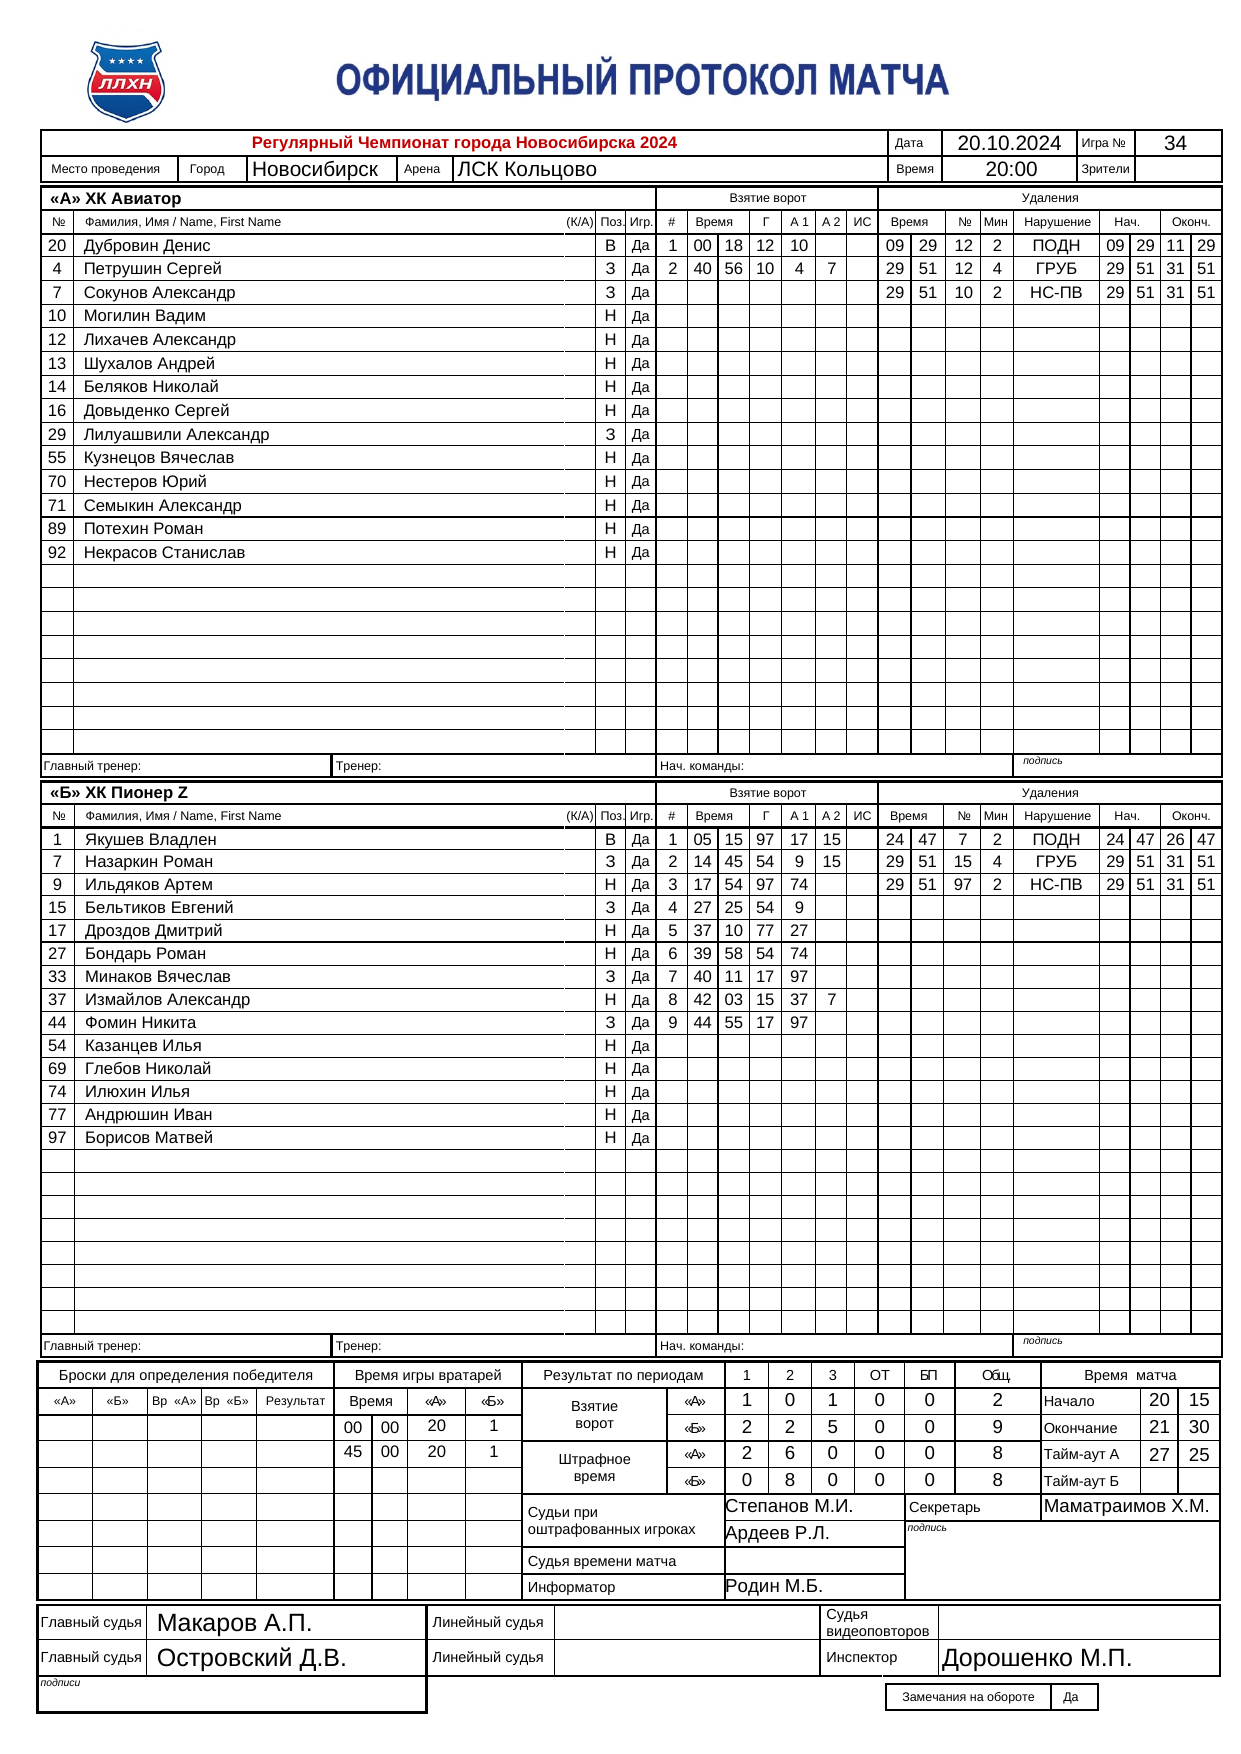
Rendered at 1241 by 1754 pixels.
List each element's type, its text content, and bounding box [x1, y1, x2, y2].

table_cell [565, 829, 595, 849]
table_cell [565, 1035, 595, 1057]
table_cell [688, 730, 717, 753]
table_cell [42, 1311, 74, 1333]
table_cell 15 [816, 829, 846, 849]
table_cell [257, 1574, 333, 1599]
table_cell 29 [879, 874, 910, 895]
table_cell [782, 328, 815, 351]
table_cell [688, 1035, 717, 1057]
table_cell [408, 1574, 465, 1599]
table_cell [750, 1127, 781, 1149]
table_cell [1131, 1196, 1160, 1218]
table_cell [565, 1196, 595, 1218]
table_cell Нач. [1100, 211, 1160, 233]
table_cell [912, 1311, 943, 1333]
table_cell Да [626, 1012, 655, 1033]
table_cell [42, 1242, 74, 1264]
table_cell А 1 [782, 805, 815, 826]
table_cell Информатор [523, 1575, 724, 1599]
table_cell [1161, 376, 1190, 398]
table_cell [688, 612, 717, 634]
table_cell [1161, 612, 1190, 634]
table_cell Ильдяков Артем [75, 874, 564, 895]
table_cell [782, 423, 815, 445]
table_cell [912, 1104, 943, 1126]
table_cell 1 [657, 829, 687, 849]
table_cell 56 [719, 257, 749, 280]
table_cell [1100, 565, 1129, 587]
table_cell [981, 328, 1013, 351]
table_cell [782, 1173, 815, 1195]
table_cell [750, 470, 781, 493]
table_cell [719, 1173, 749, 1195]
table_cell [782, 588, 815, 611]
table_cell [626, 659, 655, 682]
table_cell [816, 494, 846, 516]
table_cell [565, 896, 595, 918]
table_cell [1100, 1127, 1129, 1149]
table_cell [202, 1441, 256, 1467]
table_cell Вр «А» [148, 1389, 201, 1413]
table_cell 1 [726, 1389, 768, 1413]
table_cell 1 [466, 1416, 521, 1440]
table_cell [1131, 518, 1160, 540]
table_cell [555, 1640, 819, 1675]
table_cell [555, 1606, 819, 1639]
table_cell 77 [750, 920, 781, 941]
table_cell 5 [657, 920, 687, 941]
table_cell [1161, 1081, 1190, 1103]
table_cell [1100, 1219, 1129, 1241]
table_cell [782, 1288, 815, 1310]
table_cell [944, 1058, 980, 1079]
table_cell 0 [905, 1468, 954, 1493]
table_cell 09 [879, 235, 910, 256]
table_cell [1131, 1265, 1160, 1287]
table_cell [719, 707, 749, 729]
table_cell [466, 1574, 521, 1599]
table_cell [202, 1416, 256, 1440]
table_cell [565, 257, 595, 280]
table_cell [596, 683, 625, 706]
table_cell [596, 1219, 625, 1241]
table_cell Да [626, 1035, 655, 1057]
table_cell [912, 541, 945, 564]
table_cell [565, 352, 595, 374]
table_cell 51 [1192, 874, 1221, 895]
table_cell [847, 399, 877, 422]
table_cell [657, 1219, 687, 1241]
table_cell [75, 1242, 564, 1264]
table_cell [1161, 399, 1190, 422]
table_header 2 [769, 1363, 811, 1387]
table_cell [719, 1219, 749, 1241]
table_cell [816, 588, 846, 611]
table_cell [1131, 588, 1160, 611]
table_cell [657, 376, 687, 398]
table_cell [816, 399, 846, 422]
table_cell [883, 1677, 1220, 1681]
table_cell Глебов Николай [75, 1058, 564, 1079]
table_cell [816, 1219, 846, 1241]
table_cell [719, 470, 749, 493]
table_cell [1192, 659, 1221, 682]
table_cell [1161, 1196, 1190, 1218]
table_header Удаления [879, 188, 1221, 209]
table_cell [782, 1311, 815, 1333]
table_cell 31 [1161, 281, 1190, 303]
table_cell Н [596, 541, 625, 564]
table_cell [257, 1494, 333, 1520]
table_cell Н [596, 1081, 625, 1103]
table_cell 7 [42, 281, 73, 303]
table_cell [782, 446, 815, 469]
table_cell Да [626, 541, 655, 564]
table_cell [257, 1416, 333, 1440]
table_cell [816, 966, 846, 987]
table_cell «Б» [668, 1415, 724, 1440]
table_cell [879, 328, 910, 351]
table_cell [847, 1219, 877, 1241]
table_cell [1161, 636, 1190, 658]
table_cell [1131, 446, 1160, 469]
table_cell Результат [257, 1389, 333, 1413]
table_cell [750, 376, 781, 398]
table_cell [42, 730, 73, 753]
table_cell [847, 1058, 877, 1079]
table_cell [944, 1288, 980, 1310]
table_cell [946, 612, 980, 634]
table_cell 2 [981, 235, 1013, 256]
table_cell 25 [719, 896, 749, 918]
table_cell [1161, 1219, 1190, 1241]
table_cell [688, 683, 717, 706]
table_cell 47 [1131, 829, 1160, 849]
table_cell [816, 1012, 846, 1033]
table_cell [74, 588, 564, 611]
table_cell Начало [1042, 1389, 1140, 1413]
table_cell [879, 896, 910, 918]
table_cell [596, 588, 625, 611]
table_cell 15 [719, 829, 749, 849]
table_cell [1161, 896, 1190, 918]
table_cell [944, 1219, 980, 1241]
table_cell 1 [657, 235, 687, 256]
table_cell 21 [1141, 1415, 1177, 1440]
table_cell [912, 305, 945, 327]
table_cell [1014, 636, 1099, 658]
table_cell [1161, 565, 1190, 587]
table_cell 6 [657, 943, 687, 964]
table_cell 4 [981, 257, 1013, 280]
table_cell [912, 423, 945, 445]
table_cell [1161, 518, 1190, 540]
table_cell [750, 1219, 781, 1241]
table_cell [847, 920, 877, 941]
table_cell 9 [956, 1415, 1040, 1440]
table_cell [1192, 989, 1221, 1011]
table_cell [1100, 707, 1129, 729]
table_cell [782, 305, 815, 327]
table_cell 2 [726, 1442, 768, 1467]
table_cell [816, 518, 846, 540]
table_cell 11 [1161, 235, 1190, 256]
table_cell [879, 1196, 910, 1218]
table_cell Да [626, 352, 655, 374]
table_cell 03 [719, 989, 749, 1011]
table_cell [1161, 541, 1190, 564]
table_cell [565, 518, 595, 540]
table_cell [944, 989, 980, 1011]
table_cell [847, 896, 877, 918]
table_cell [1179, 1468, 1219, 1493]
table_cell [1014, 565, 1099, 587]
table_cell [879, 518, 910, 540]
table_cell [1141, 1468, 1177, 1493]
table_cell [946, 636, 980, 658]
table_cell [257, 1521, 333, 1546]
table_cell 29 [1131, 235, 1160, 256]
table_cell [93, 1468, 147, 1493]
table_cell [847, 1265, 877, 1287]
table_cell [912, 730, 945, 753]
table_cell [1014, 1288, 1099, 1310]
table_cell ПОДН [1014, 235, 1099, 256]
table_cell [74, 730, 564, 753]
table_cell [257, 1468, 333, 1493]
table_cell 51 [1131, 281, 1160, 303]
table_cell [1161, 943, 1190, 964]
table_cell [596, 1265, 625, 1287]
table_cell [912, 1219, 943, 1241]
table_cell [719, 541, 749, 564]
table_cell Степанов М.И. [726, 1495, 904, 1520]
table_cell [408, 1494, 465, 1520]
table_cell Да [626, 943, 655, 964]
table_cell 51 [1131, 874, 1160, 895]
table_cell [912, 612, 945, 634]
table_cell [1131, 1012, 1160, 1033]
table_cell [1014, 1196, 1099, 1218]
table_cell [816, 1311, 846, 1333]
table_cell [565, 328, 595, 351]
table_cell [565, 423, 595, 445]
table_cell [565, 707, 595, 729]
table_cell [1131, 943, 1160, 964]
table_cell [1192, 896, 1221, 918]
table_cell [816, 1104, 846, 1126]
table_cell [1161, 989, 1190, 1011]
table_cell [946, 328, 980, 351]
table_cell [596, 1311, 625, 1333]
table_cell [816, 423, 846, 445]
table_cell [42, 1150, 74, 1172]
table_cell Минаков Вячеслав [75, 966, 564, 987]
table_cell [750, 494, 781, 516]
table_cell [816, 920, 846, 941]
table_cell 20 [408, 1416, 465, 1440]
table_cell [750, 328, 781, 351]
table_cell 54 [750, 850, 781, 872]
table_cell Н [596, 399, 625, 422]
table_cell [596, 659, 625, 682]
table_cell 37 [688, 920, 717, 941]
table_cell [565, 966, 595, 987]
table_cell [782, 659, 815, 682]
table_cell Игр. [626, 211, 655, 233]
table_cell 26 [1161, 829, 1190, 849]
table_cell [1131, 565, 1160, 587]
table_cell [981, 565, 1013, 587]
table_cell 24 [1100, 829, 1129, 849]
table_cell Довыденко Сергей [74, 399, 564, 422]
table_cell [912, 1127, 943, 1149]
table_cell [912, 683, 945, 706]
table_cell Взятие ворот [523, 1389, 666, 1440]
table_cell [74, 565, 564, 587]
table_cell [1131, 1242, 1160, 1264]
table_cell [1131, 683, 1160, 706]
table_cell [657, 399, 687, 422]
table_cell [39, 1416, 92, 1440]
table_cell [688, 376, 717, 398]
table_cell 15 [750, 989, 781, 1011]
table_cell Главный судья [39, 1606, 146, 1639]
table_cell [1192, 966, 1221, 987]
table_cell [39, 1521, 92, 1546]
table_cell [847, 683, 877, 706]
table_cell 55 [42, 446, 73, 469]
table_cell [565, 470, 595, 493]
table_cell 69 [42, 1058, 74, 1079]
table_cell [565, 1242, 595, 1264]
table_cell [719, 612, 749, 634]
table_cell [1161, 305, 1190, 327]
table_cell [688, 707, 717, 729]
table_cell [750, 730, 781, 753]
table_cell [816, 328, 846, 351]
table_cell [946, 707, 980, 729]
table_cell [719, 399, 749, 422]
table_cell Да [626, 920, 655, 941]
table_cell [847, 730, 877, 753]
table_cell [565, 1081, 595, 1103]
table_cell 9 [782, 896, 815, 918]
table_cell [1192, 399, 1221, 422]
table_cell [1161, 423, 1190, 445]
table_cell 74 [42, 1081, 74, 1103]
table_cell Андрюшин Иван [75, 1104, 564, 1126]
table_cell [335, 1521, 371, 1546]
table_cell Нестеров Юрий [74, 470, 564, 493]
table_cell [719, 446, 749, 469]
table_cell 40 [688, 966, 717, 987]
table_cell [981, 920, 1013, 941]
table_cell [74, 612, 564, 634]
table_cell [657, 494, 687, 516]
table_cell [1192, 1242, 1221, 1264]
table_cell 15 [944, 850, 980, 872]
table_cell 51 [912, 257, 945, 280]
table_cell Да [626, 829, 655, 849]
table_cell 31 [1161, 874, 1190, 895]
table_cell [1014, 423, 1099, 445]
table_cell [981, 1150, 1013, 1172]
table_cell [1161, 1035, 1190, 1057]
table_cell [879, 659, 910, 682]
table_cell Петрушин Сергей [74, 257, 564, 280]
table_cell Время [688, 805, 749, 826]
table_cell [750, 281, 781, 303]
table_cell [879, 636, 910, 658]
table_cell 29 [879, 257, 910, 280]
table_cell [1014, 1035, 1099, 1057]
table_cell [1131, 305, 1160, 327]
table_cell [981, 446, 1013, 469]
table_cell [39, 1494, 92, 1520]
table_cell [847, 328, 877, 351]
table_cell [626, 1311, 655, 1333]
table_cell [1014, 1058, 1099, 1079]
table_cell подписи [39, 1677, 425, 1711]
table_cell Казанцев Илья [75, 1035, 564, 1057]
table_cell [75, 1288, 564, 1310]
table_cell [565, 1288, 595, 1310]
table_cell [719, 352, 749, 374]
table_cell 27 [688, 896, 717, 918]
table_cell [1131, 1219, 1160, 1241]
table_cell [688, 1173, 717, 1195]
table_cell [39, 1574, 92, 1599]
table_cell 17 [42, 920, 74, 941]
table_cell 8 [956, 1442, 1040, 1467]
table_cell [565, 1104, 595, 1126]
table_cell [944, 896, 980, 918]
table_cell [565, 920, 595, 941]
table_cell [879, 470, 910, 493]
table_cell [782, 541, 815, 564]
table_header Время матча [1042, 1363, 1219, 1387]
table_cell [750, 1311, 781, 1333]
table_cell 10 [946, 281, 980, 303]
table_cell [847, 235, 877, 256]
table_cell [879, 1104, 910, 1126]
table_cell 51 [1131, 257, 1160, 280]
table_cell [688, 446, 717, 469]
table_cell Лихачев Александр [74, 328, 564, 351]
table_cell [847, 1311, 877, 1333]
table_cell [782, 1150, 815, 1172]
table_cell [1100, 1265, 1129, 1287]
table_cell [981, 707, 1013, 729]
table_cell [1131, 376, 1160, 398]
table_cell [688, 1311, 717, 1333]
table_header Общ. [956, 1363, 1040, 1387]
table_cell [1131, 1288, 1160, 1310]
table_cell 2 [657, 257, 687, 280]
table_cell 27 [42, 943, 74, 964]
table_cell 29 [1100, 874, 1129, 895]
table_cell [1192, 1196, 1221, 1218]
table_cell [912, 1058, 943, 1079]
table_cell [944, 1311, 980, 1333]
table_cell 1 [812, 1389, 854, 1413]
table_cell Да [626, 1104, 655, 1126]
table_cell «А» [668, 1389, 724, 1413]
table_cell [1161, 730, 1190, 753]
table_cell 40 [688, 257, 717, 280]
table_cell [847, 966, 877, 987]
table_cell Судья времени матча [523, 1548, 724, 1573]
table_cell [565, 376, 595, 398]
table_cell [565, 281, 595, 303]
table_cell [1161, 1012, 1190, 1033]
table_cell Да [626, 235, 655, 256]
table_cell [335, 1468, 371, 1493]
table_cell Секретарь [906, 1495, 1040, 1520]
table_header Дата [889, 131, 941, 155]
table_cell [750, 707, 781, 729]
table_header «А» ХК Авиатор [42, 188, 655, 209]
table_cell [148, 1574, 201, 1599]
table_cell [1131, 1173, 1160, 1195]
table_cell З [596, 1012, 625, 1033]
table_cell [626, 1150, 655, 1172]
table_cell [42, 565, 73, 587]
table_cell [688, 423, 717, 445]
table_cell 4 [981, 850, 1013, 872]
table_cell [847, 1127, 877, 1149]
table_cell [596, 1196, 625, 1218]
table_cell [688, 352, 717, 374]
table_cell [879, 1127, 910, 1149]
table_cell [1192, 1150, 1221, 1172]
table_cell 6 [769, 1442, 811, 1467]
table_cell Фамилия, Имя / Name, First Name [75, 805, 565, 826]
table_cell [688, 636, 717, 658]
table_cell Могилин Вадим [74, 305, 564, 327]
table_cell [1192, 470, 1221, 493]
table_cell [657, 707, 687, 729]
table_cell 89 [42, 518, 73, 540]
table_cell 30 [1179, 1415, 1219, 1440]
table_cell [981, 494, 1013, 516]
table_cell [816, 707, 846, 729]
table_cell [1100, 518, 1129, 540]
table_cell [1131, 470, 1160, 493]
table_cell [750, 541, 781, 564]
table_cell 4 [782, 257, 815, 280]
table_cell [626, 1173, 655, 1195]
table_cell [1100, 328, 1129, 351]
table_cell З [596, 281, 625, 303]
table_cell [847, 636, 877, 658]
table_cell Н [596, 518, 625, 540]
table_cell [912, 896, 943, 918]
table_cell [816, 470, 846, 493]
table_cell [1100, 399, 1129, 422]
table_cell Время [879, 805, 943, 826]
table_cell [847, 423, 877, 445]
table_cell Главный тренер: [42, 1335, 330, 1356]
table_cell В [596, 235, 625, 256]
table_cell [816, 874, 846, 895]
table_cell 20 [42, 235, 73, 256]
table_cell [657, 1035, 687, 1057]
table_cell [879, 1173, 910, 1195]
table_cell 9 [782, 850, 815, 872]
table_cell [981, 1219, 1013, 1241]
table_cell [1161, 494, 1190, 516]
table_cell [657, 730, 687, 753]
table_cell [816, 943, 846, 964]
table_cell Да [626, 1058, 655, 1079]
table_cell 0 [812, 1442, 854, 1467]
table_cell [912, 943, 943, 964]
table_cell [1131, 730, 1160, 753]
table_cell [626, 1196, 655, 1218]
table_cell [879, 494, 910, 516]
table_cell Якушев Владлен [75, 829, 564, 849]
table_header Регулярный Чемпионат города Новосибирска 2024 [42, 131, 887, 155]
table_cell 7 [816, 989, 846, 1011]
table_cell [657, 1311, 687, 1333]
table_cell [879, 541, 910, 564]
table_cell [719, 423, 749, 445]
table_cell [1014, 305, 1099, 327]
table_cell [912, 1035, 943, 1057]
table_cell [782, 565, 815, 587]
table_cell [847, 1012, 877, 1033]
table_cell Нач. [1100, 805, 1160, 826]
table_cell 51 [1192, 850, 1221, 872]
table_cell [1192, 943, 1221, 964]
table_cell [1131, 1035, 1160, 1057]
table_cell 12 [946, 235, 980, 256]
table_cell Кузнецов Вячеслав [74, 446, 564, 469]
table_cell [750, 423, 781, 445]
table_cell Тренер: [333, 1335, 655, 1356]
table_cell [1192, 446, 1221, 469]
table_cell [565, 235, 595, 256]
table_cell [93, 1521, 147, 1546]
table_cell 47 [912, 829, 943, 849]
table_cell [1192, 1012, 1221, 1033]
table_cell [565, 683, 595, 706]
table_cell [688, 470, 717, 493]
table_cell 29 [1100, 257, 1129, 280]
table_cell [847, 1242, 877, 1264]
table_cell [1192, 423, 1221, 445]
table_cell [657, 518, 687, 540]
table_cell 7 [657, 966, 687, 987]
table_cell [1014, 376, 1099, 398]
table_cell [428, 1677, 882, 1711]
table_cell Поз. [596, 805, 625, 826]
table_cell Сокунов Александр [74, 281, 564, 303]
table_cell [782, 636, 815, 658]
table_cell [75, 1219, 564, 1241]
table_cell [879, 1012, 910, 1033]
table_cell [939, 1606, 1219, 1639]
table_header Время игры вратарей [335, 1363, 521, 1387]
table_cell [688, 1288, 717, 1310]
table_cell [565, 565, 595, 587]
table_cell 51 [1192, 257, 1221, 280]
table_cell 97 [42, 1127, 74, 1149]
table_cell 97 [782, 966, 815, 987]
table_cell [565, 989, 595, 1011]
table_cell 10 [42, 305, 73, 327]
table_cell [74, 636, 564, 658]
table_cell [912, 659, 945, 682]
table_cell Н [596, 943, 625, 964]
table_cell [596, 1150, 625, 1172]
table_cell [565, 850, 595, 872]
table_cell [373, 1521, 407, 1546]
table_cell [847, 305, 877, 327]
table_cell [912, 565, 945, 587]
table_cell [981, 1265, 1013, 1287]
table_cell [1100, 636, 1129, 658]
table_cell [847, 1081, 877, 1103]
table_cell Бондарь Роман [75, 943, 564, 964]
table_cell [981, 1196, 1013, 1218]
table_cell [879, 446, 910, 469]
table_cell [719, 588, 749, 611]
table_cell [688, 281, 717, 303]
table_cell [912, 518, 945, 540]
table_cell [75, 1311, 564, 1333]
table_cell [816, 730, 846, 753]
table_cell [1192, 541, 1221, 564]
table_cell [1192, 352, 1221, 374]
table_cell Да [626, 446, 655, 469]
table_cell 77 [42, 1104, 74, 1126]
table_cell Дубровин Денис [74, 235, 564, 256]
table_cell [626, 1219, 655, 1241]
table_cell [657, 565, 687, 587]
table_cell Мин [981, 805, 1013, 826]
table_cell 29 [1192, 235, 1221, 256]
table_cell 54 [750, 943, 781, 964]
table_cell 29 [42, 423, 73, 445]
table_cell [688, 328, 717, 351]
table_cell [1131, 1150, 1160, 1172]
table_cell [1161, 707, 1190, 729]
table_cell [688, 1242, 717, 1264]
table_cell [42, 612, 73, 634]
table_cell [816, 1150, 846, 1172]
table_cell 92 [42, 541, 73, 564]
table_cell [148, 1494, 201, 1520]
table_cell [719, 636, 749, 658]
table_cell [946, 494, 980, 516]
table_cell 71 [42, 494, 73, 516]
table_cell [912, 636, 945, 658]
table_cell 0 [855, 1442, 904, 1467]
table_cell 15 [816, 850, 846, 872]
table_cell [1100, 659, 1129, 682]
table_cell [565, 659, 595, 682]
table_cell [688, 494, 717, 516]
table_cell [1100, 494, 1129, 516]
table_cell [782, 1196, 815, 1218]
table_cell Арена [398, 157, 452, 181]
table_cell [657, 328, 687, 351]
table_cell [657, 352, 687, 374]
table_cell Дроздов Дмитрий [75, 920, 564, 941]
table_cell 20:00 [943, 157, 1076, 181]
table_cell [912, 1012, 943, 1033]
table_header Результат по периодам [523, 1363, 724, 1387]
table_cell [596, 1288, 625, 1310]
table_cell [1161, 1104, 1190, 1126]
table_cell 9 [657, 1012, 687, 1033]
table_cell 18 [719, 235, 749, 256]
table_cell 7 [944, 829, 980, 849]
table_cell [879, 352, 910, 374]
table_cell [565, 1311, 595, 1333]
table_cell [596, 636, 625, 658]
table_cell [944, 1173, 980, 1195]
table_cell 37 [42, 989, 74, 1011]
table_cell 8 [956, 1468, 1040, 1493]
table_cell [750, 636, 781, 658]
table_cell [816, 1173, 846, 1195]
table_cell [912, 470, 945, 493]
table_cell [1100, 588, 1129, 611]
table_cell [1100, 305, 1129, 327]
table_cell [750, 1288, 781, 1310]
table_cell [688, 1265, 717, 1287]
table_cell [816, 683, 846, 706]
table_cell 05 [688, 829, 717, 849]
table_cell [1131, 1127, 1160, 1149]
table_cell [1100, 920, 1129, 941]
table_cell [75, 1265, 564, 1287]
table_cell [944, 1104, 980, 1126]
table_cell 0 [855, 1468, 904, 1493]
table_cell [42, 1265, 74, 1287]
table_cell [1014, 943, 1099, 964]
table_cell ИС [847, 211, 877, 233]
table_cell «Б» [93, 1389, 147, 1413]
table_cell [1192, 588, 1221, 611]
table_cell [879, 588, 910, 611]
table_cell [1014, 920, 1099, 941]
table_cell [1161, 1242, 1190, 1264]
table_cell [912, 989, 943, 1011]
table_cell [750, 399, 781, 422]
table_cell 25 [1179, 1441, 1219, 1467]
table_cell 13 [42, 352, 73, 374]
table_cell [1131, 966, 1160, 987]
table_cell [1014, 1127, 1099, 1149]
table_cell 17 [750, 966, 781, 987]
table_cell [202, 1574, 256, 1599]
table_cell [657, 1196, 687, 1218]
table_cell [847, 707, 877, 729]
table_cell [1014, 1104, 1099, 1126]
table_cell [946, 446, 980, 469]
table_cell 54 [750, 896, 781, 918]
table_cell 12 [750, 235, 781, 256]
table_cell А 1 [782, 211, 815, 233]
table_cell [719, 1127, 749, 1149]
table_cell 37 [782, 989, 815, 1011]
table_cell [626, 636, 655, 658]
table_cell [657, 1242, 687, 1264]
table_cell [981, 588, 1013, 611]
table_cell (К/А) [565, 211, 595, 233]
table_cell [750, 305, 781, 327]
table_cell [596, 565, 625, 587]
table_cell [782, 707, 815, 729]
table_cell [944, 1012, 980, 1033]
table_cell [719, 1265, 749, 1287]
table_cell [1100, 470, 1129, 493]
table_cell Город [179, 157, 246, 181]
table_cell ИС [847, 805, 877, 826]
table_cell [1192, 565, 1221, 587]
table_cell [1014, 1012, 1099, 1033]
table_cell [1161, 683, 1190, 706]
table_cell Да [626, 1127, 655, 1149]
table_cell Судьи при оштрафованных игроках [523, 1495, 724, 1546]
table_cell [981, 1104, 1013, 1126]
table_cell [1100, 943, 1129, 964]
table_cell [750, 1035, 781, 1057]
table_cell [1100, 352, 1129, 374]
table_cell [565, 1173, 595, 1195]
table_cell [912, 1265, 943, 1287]
table_header 34 [1136, 131, 1221, 155]
table_cell 51 [1131, 850, 1160, 872]
table_cell [1131, 1058, 1160, 1079]
table_header 20.10.2024 [943, 131, 1076, 155]
table_cell Линейный судья [428, 1640, 554, 1675]
table_cell [75, 1196, 564, 1218]
table_cell [42, 1219, 74, 1241]
table_header 1 [726, 1363, 768, 1387]
table_cell 45 [719, 850, 749, 872]
table_cell Да [626, 423, 655, 445]
table_cell [944, 1081, 980, 1103]
table_cell [912, 1196, 943, 1218]
table_cell «А» [668, 1442, 724, 1467]
table_cell З [596, 966, 625, 987]
table_cell 31 [1161, 257, 1190, 280]
table_cell [750, 1242, 781, 1264]
table_cell [981, 399, 1013, 422]
table_cell [981, 659, 1013, 682]
table_cell 7 [816, 257, 846, 280]
table_cell [257, 1547, 333, 1573]
table_cell Инспектор [821, 1640, 938, 1675]
table_cell [946, 423, 980, 445]
table_cell 0 [812, 1468, 854, 1493]
table_cell 0 [905, 1442, 954, 1467]
table_cell Назаркин Роман [75, 850, 564, 872]
table_cell [688, 565, 717, 587]
table_cell 2 [981, 829, 1013, 849]
table_cell [879, 920, 910, 941]
table_cell [750, 1104, 781, 1126]
table_cell 29 [879, 850, 910, 872]
table_cell [1131, 1081, 1160, 1103]
table_cell [981, 541, 1013, 564]
table_cell Нач. команды: [657, 755, 1012, 776]
table_cell [657, 636, 687, 658]
picture [5, 28, 1179, 129]
table_cell [719, 1150, 749, 1172]
table_cell [42, 1173, 74, 1195]
table_cell Да [626, 399, 655, 422]
table_cell [750, 1081, 781, 1103]
table_cell [1014, 683, 1099, 706]
table_cell Лилуашвили Александр [74, 423, 564, 445]
table_cell [148, 1416, 201, 1440]
table_cell Маматраимов Х.М. [1042, 1495, 1219, 1520]
table_cell [847, 518, 877, 540]
table_cell [944, 920, 980, 941]
table_cell Да [626, 470, 655, 493]
table_cell [1192, 1265, 1221, 1287]
table_cell 44 [42, 1012, 74, 1033]
table_cell [782, 1219, 815, 1241]
table_cell [466, 1468, 521, 1493]
table_cell Время [335, 1389, 407, 1413]
table_cell [782, 1265, 815, 1287]
table_cell [1192, 1219, 1221, 1241]
table_cell [688, 305, 717, 327]
table_cell [74, 683, 564, 706]
table_cell № [42, 805, 74, 826]
table_cell [1100, 1058, 1129, 1079]
table_cell [565, 1127, 595, 1149]
table_cell [657, 612, 687, 634]
table_cell [944, 943, 980, 964]
table_cell [879, 943, 910, 964]
table_cell 14 [42, 376, 73, 398]
table_cell [657, 683, 687, 706]
table_cell [719, 518, 749, 540]
table_cell [912, 446, 945, 469]
table_cell Да [626, 874, 655, 895]
table_cell [688, 518, 717, 540]
table_cell [879, 305, 910, 327]
table_cell [816, 376, 846, 398]
table_cell [1014, 328, 1099, 351]
table_cell [565, 612, 595, 634]
table_cell [782, 494, 815, 516]
table_cell [719, 1104, 749, 1126]
table_cell [816, 541, 846, 564]
table_cell [879, 423, 910, 445]
table_cell [1192, 1035, 1221, 1057]
table_cell [879, 1265, 910, 1287]
table_cell [981, 989, 1013, 1011]
table_cell 16 [42, 399, 73, 422]
table_cell [1014, 1311, 1099, 1333]
table_cell № [946, 211, 980, 233]
table_cell Н [596, 305, 625, 327]
table_cell [816, 1288, 846, 1310]
table_cell Н [596, 874, 625, 895]
table_cell З [596, 423, 625, 445]
table_cell 8 [657, 989, 687, 1011]
table_cell [1192, 1058, 1221, 1079]
table_cell [719, 1288, 749, 1310]
table_cell [879, 1311, 910, 1333]
table_cell [1131, 1104, 1160, 1126]
table_cell Потехин Роман [74, 518, 564, 540]
table_cell 3 [657, 874, 687, 895]
table_cell [1161, 588, 1190, 611]
table_cell 14 [688, 850, 717, 872]
table_cell [1100, 423, 1129, 445]
table_cell [1131, 896, 1160, 918]
table_cell [93, 1441, 147, 1467]
table_cell [946, 352, 980, 374]
table_cell Оконч. [1161, 211, 1221, 233]
table_cell [148, 1441, 201, 1467]
table_cell [847, 659, 877, 682]
table_cell 0 [905, 1389, 954, 1413]
table_cell [847, 1173, 877, 1195]
table_cell [782, 612, 815, 634]
table_cell [750, 565, 781, 587]
table_cell [912, 328, 945, 351]
table_cell [565, 1058, 595, 1079]
table_cell [1161, 1150, 1190, 1172]
table_cell 2 [981, 281, 1013, 303]
table_cell [912, 494, 945, 516]
table_cell Да [626, 494, 655, 516]
table_cell [879, 1035, 910, 1057]
table_cell [782, 1242, 815, 1264]
table_cell Семыкин Александр [74, 494, 564, 516]
table_cell [946, 470, 980, 493]
table_cell [596, 612, 625, 634]
table_cell 70 [42, 470, 73, 493]
table_cell Н [596, 328, 625, 351]
table_cell [373, 1547, 407, 1573]
table_cell [719, 1035, 749, 1057]
table_cell [879, 376, 910, 398]
table_cell [1161, 1058, 1190, 1079]
table_cell [1100, 730, 1129, 753]
table_cell [879, 1058, 910, 1079]
table_cell 27 [782, 920, 815, 941]
table_cell [1192, 1173, 1221, 1195]
table_cell 09 [1100, 235, 1129, 256]
table_cell [42, 683, 73, 706]
table_cell [879, 683, 910, 706]
table_cell [657, 588, 687, 611]
table_cell [1131, 659, 1160, 682]
table_cell [750, 1196, 781, 1218]
table_cell [202, 1547, 256, 1573]
table_cell [912, 376, 945, 398]
table_cell [782, 281, 815, 303]
table_cell [782, 352, 815, 374]
table_cell [750, 518, 781, 540]
table_cell [912, 1288, 943, 1310]
table_cell [782, 399, 815, 422]
table_cell [946, 399, 980, 422]
table_cell [1161, 470, 1190, 493]
table_cell 51 [912, 850, 943, 872]
table_cell [1131, 423, 1160, 445]
table_cell [565, 874, 595, 895]
table_header Игра № [1078, 131, 1134, 155]
table_cell [981, 352, 1013, 374]
table_cell [93, 1416, 147, 1440]
table_cell 2 [726, 1415, 768, 1440]
table_cell [565, 1150, 595, 1172]
table_cell [39, 1468, 92, 1493]
table_cell [1100, 376, 1129, 398]
table_cell 45 [335, 1441, 371, 1467]
table_cell [847, 874, 877, 895]
table_cell [42, 1288, 74, 1310]
table_cell Фамилия, Имя / Name, First Name [74, 211, 565, 233]
table_cell [912, 1242, 943, 1264]
table_cell [719, 659, 749, 682]
table_cell [688, 1150, 717, 1172]
table_cell [466, 1494, 521, 1520]
table_cell [565, 636, 595, 658]
table_cell [565, 1012, 595, 1033]
table_cell [1192, 518, 1221, 540]
table_cell [1014, 446, 1099, 469]
table_cell Г [750, 211, 781, 233]
table_cell [879, 989, 910, 1011]
table_cell 42 [688, 989, 717, 1011]
table_cell Фомин Никита [75, 1012, 564, 1033]
table_cell Тайм-аут А [1042, 1441, 1140, 1467]
table_cell 0 [855, 1415, 904, 1440]
table_cell Да [626, 305, 655, 327]
table_cell [257, 1441, 333, 1467]
table_cell Вр «Б» [202, 1389, 256, 1413]
table_cell [1014, 518, 1099, 540]
table_cell [782, 518, 815, 540]
table_cell Н [596, 989, 625, 1011]
table_cell [74, 659, 564, 682]
table_cell [1131, 636, 1160, 658]
table_cell Родин М.Б. [726, 1575, 904, 1599]
table_cell [1014, 494, 1099, 516]
table_cell [719, 683, 749, 706]
table_cell «Б » [466, 1389, 521, 1413]
table_cell [657, 1081, 687, 1103]
table_cell [946, 659, 980, 682]
table_cell № [944, 805, 980, 826]
table_cell 51 [912, 281, 945, 303]
table_cell [626, 1288, 655, 1310]
table_cell [912, 1081, 943, 1103]
table_cell [596, 730, 625, 753]
table_cell [816, 659, 846, 682]
table_cell [981, 636, 1013, 658]
table_cell Н [596, 1104, 625, 1126]
table_cell [565, 730, 595, 753]
table_cell Беляков Николай [74, 376, 564, 398]
table_cell 10 [750, 257, 781, 280]
table_cell [202, 1521, 256, 1546]
table_cell [816, 896, 846, 918]
table_cell [847, 470, 877, 493]
table_cell [626, 730, 655, 753]
table_cell [879, 1219, 910, 1241]
table_cell [148, 1468, 201, 1493]
table_cell [750, 1265, 781, 1287]
table_cell [981, 896, 1013, 918]
table_cell [847, 281, 877, 303]
table_cell Дорошенко М.П. [939, 1640, 1219, 1675]
table_cell [1100, 1150, 1129, 1172]
table_cell [981, 966, 1013, 987]
table_cell подпись [1014, 1335, 1221, 1356]
table_cell 0 [769, 1389, 811, 1413]
table_cell [879, 612, 910, 634]
table_header Взятие ворот [657, 783, 877, 803]
table_cell 33 [42, 966, 74, 987]
table_cell [1014, 659, 1099, 682]
table_cell З [596, 896, 625, 918]
table_cell [879, 966, 910, 987]
table_cell 15 [1179, 1389, 1219, 1413]
table_cell [981, 1035, 1013, 1057]
table_header БП [905, 1363, 954, 1387]
table_cell [408, 1468, 465, 1493]
table_cell 10 [782, 235, 815, 256]
table_cell [750, 588, 781, 611]
table_cell [688, 588, 717, 611]
table_cell [42, 659, 73, 682]
table_cell Да [626, 257, 655, 280]
table_cell [750, 446, 781, 469]
table_cell [816, 636, 846, 658]
table_cell [688, 1058, 717, 1079]
table_cell [688, 541, 717, 564]
table_cell [847, 943, 877, 964]
table_cell Новосибирск [248, 157, 396, 181]
table_cell 00 [688, 235, 717, 256]
table_cell [1192, 1311, 1221, 1333]
table_cell [565, 541, 595, 564]
table_cell [1192, 730, 1221, 753]
table_cell 29 [912, 235, 945, 256]
table_header 3 [812, 1363, 854, 1387]
table_cell 54 [42, 1035, 74, 1057]
table_cell [1014, 612, 1099, 634]
table_cell [726, 1548, 904, 1573]
table_cell (К/А) [565, 805, 595, 826]
table_cell 12 [946, 257, 980, 280]
table_cell «А» [39, 1389, 92, 1413]
table_cell [816, 1127, 846, 1149]
table_cell [719, 1196, 749, 1218]
table_cell [1014, 1219, 1099, 1241]
table_cell [944, 1035, 980, 1057]
table_cell [626, 612, 655, 634]
table_cell Островский Д.В. [147, 1640, 425, 1675]
table_cell [719, 1242, 749, 1264]
table_cell [782, 1058, 815, 1079]
table_cell [912, 966, 943, 987]
table_cell [981, 1288, 1013, 1310]
table_cell [466, 1521, 521, 1546]
table_cell [719, 376, 749, 398]
table_cell [335, 1547, 371, 1573]
table_cell [879, 1081, 910, 1103]
table_cell [1099, 1682, 1220, 1711]
table_cell [1131, 399, 1160, 422]
table_cell [565, 1265, 595, 1287]
table_cell [946, 683, 980, 706]
table_cell [981, 1242, 1013, 1264]
table_cell Время [889, 157, 941, 181]
table_header Замечания на обороте [887, 1685, 1050, 1709]
table_cell [981, 423, 1013, 445]
table_cell [626, 588, 655, 611]
table_cell [1192, 376, 1221, 398]
table_cell Н [596, 352, 625, 374]
table_cell Илюхин Илья [75, 1081, 564, 1103]
table_cell [981, 518, 1013, 540]
table_cell [1014, 1081, 1099, 1103]
table_cell Да [626, 328, 655, 351]
table_cell [944, 1242, 980, 1264]
table_cell [782, 470, 815, 493]
table_cell [565, 399, 595, 422]
table_cell Оконч. [1161, 805, 1221, 826]
table_cell Н [596, 376, 625, 398]
table_cell [782, 1127, 815, 1149]
table_cell [816, 1242, 846, 1264]
table_cell [847, 1035, 877, 1057]
table_cell 51 [912, 874, 943, 895]
table_cell 44 [688, 1012, 717, 1033]
table_cell [944, 1150, 980, 1172]
table_cell Игр. [626, 805, 655, 826]
table_cell [1100, 1081, 1129, 1103]
table_cell [719, 494, 749, 516]
table_cell Н [596, 470, 625, 493]
table_cell [1100, 1012, 1129, 1033]
table_cell 7 [42, 850, 74, 872]
table_cell [816, 565, 846, 587]
table_cell [626, 1242, 655, 1264]
table_cell Главный судья [39, 1640, 146, 1675]
table_cell # [657, 211, 687, 233]
table_cell [657, 1127, 687, 1149]
table_cell 97 [782, 1012, 815, 1033]
table_cell [596, 1242, 625, 1264]
table_cell ПОДН [1014, 829, 1099, 849]
table_cell [816, 281, 846, 303]
table_cell [912, 1150, 943, 1172]
table_cell [847, 541, 877, 564]
table_cell [847, 446, 877, 469]
table_cell [946, 565, 980, 587]
table_cell [1161, 1127, 1190, 1149]
table_cell [42, 636, 73, 658]
table_cell [879, 1150, 910, 1172]
table_cell [657, 1150, 687, 1172]
table_cell [750, 1058, 781, 1079]
table_cell Да [626, 376, 655, 398]
table_cell [816, 612, 846, 634]
table_cell [1100, 446, 1129, 469]
table_cell [1100, 989, 1129, 1011]
table_cell Нач. команды: [657, 1335, 1012, 1356]
table_cell [816, 1196, 846, 1218]
table_cell 12 [42, 328, 73, 351]
table_cell Н [596, 920, 625, 941]
table_cell [946, 305, 980, 327]
table_cell [1100, 1311, 1129, 1333]
table_cell [1131, 707, 1160, 729]
table_cell [1161, 1288, 1190, 1310]
table_cell [750, 1150, 781, 1172]
table_cell [816, 1058, 846, 1079]
table_cell [42, 707, 73, 729]
table_cell 00 [335, 1416, 371, 1440]
table_cell [1131, 989, 1160, 1011]
table_cell [42, 1196, 74, 1218]
table_cell 17 [782, 829, 815, 849]
table_cell Время [688, 211, 749, 233]
table_cell [1100, 612, 1129, 634]
table_cell [816, 305, 846, 327]
table_cell [1100, 1196, 1129, 1218]
table_cell [1136, 157, 1221, 181]
table_cell [657, 305, 687, 327]
table_cell [750, 683, 781, 706]
table_cell [750, 659, 781, 682]
table_cell 5 [812, 1415, 854, 1440]
table_cell Да [626, 850, 655, 872]
table_cell 54 [719, 874, 749, 895]
table_header Удаления [879, 783, 1221, 803]
table_cell Макаров А.П. [147, 1606, 425, 1639]
table_cell «Б» [668, 1468, 724, 1493]
table_cell [912, 1173, 943, 1195]
table_cell Тренер: [333, 755, 655, 776]
table_cell 0 [726, 1468, 768, 1493]
table_cell [565, 588, 595, 611]
table_cell Да [626, 1081, 655, 1103]
table_cell [847, 565, 877, 587]
table_cell [879, 707, 910, 729]
table_cell [657, 541, 687, 564]
table_cell [847, 989, 877, 1011]
table_cell [373, 1574, 407, 1599]
table_cell Да [626, 896, 655, 918]
table_cell [1014, 966, 1099, 987]
table_cell [847, 1104, 877, 1126]
table_cell [39, 1441, 92, 1467]
table_cell Нарушение [1014, 211, 1099, 233]
table_cell 58 [719, 943, 749, 964]
table_cell [981, 730, 1013, 753]
table_cell Н [596, 494, 625, 516]
table_cell [75, 1150, 564, 1172]
table_cell [688, 1104, 717, 1126]
table_cell 2 [657, 850, 687, 872]
table_cell Н [596, 446, 625, 469]
table_cell [39, 1547, 92, 1573]
table_cell 0 [905, 1415, 954, 1440]
table_cell Поз. [596, 211, 625, 233]
table_cell [565, 446, 595, 469]
table_cell [1131, 494, 1160, 516]
table_cell ГРУБ [1014, 850, 1099, 872]
table_cell [981, 1311, 1013, 1333]
table_cell [719, 281, 749, 303]
table_cell [1192, 612, 1221, 634]
table_cell [912, 399, 945, 422]
table_cell [1131, 352, 1160, 374]
table_cell [1192, 920, 1221, 941]
table_cell [944, 1127, 980, 1149]
table_cell # [657, 805, 687, 826]
table_cell [1100, 1173, 1129, 1195]
table_cell [782, 1081, 815, 1103]
table_cell Да [626, 989, 655, 1011]
table_cell [1131, 328, 1160, 351]
table_cell 17 [750, 1012, 781, 1033]
table_cell [657, 1173, 687, 1195]
table_cell [946, 541, 980, 564]
table_cell [1014, 1173, 1099, 1195]
table_cell 1 [466, 1441, 521, 1467]
table_cell Да [626, 966, 655, 987]
table_cell [657, 659, 687, 682]
table_cell [93, 1494, 147, 1520]
table_cell [74, 707, 564, 729]
table_cell [1014, 730, 1099, 753]
table_cell [1131, 1311, 1160, 1333]
table_cell [981, 683, 1013, 706]
table_cell [1100, 1288, 1129, 1310]
table_cell 39 [688, 943, 717, 964]
table_cell [1161, 966, 1190, 987]
table_cell [847, 257, 877, 280]
table_cell 10 [719, 920, 749, 941]
table_cell [981, 1173, 1013, 1195]
table_cell 20 [408, 1441, 465, 1467]
table_cell [1131, 612, 1160, 634]
table_cell 24 [879, 829, 910, 849]
table_cell [373, 1468, 407, 1493]
table_cell [879, 399, 910, 422]
table_cell подпись [1014, 755, 1221, 776]
table_cell 1 [42, 829, 74, 849]
table_cell [1014, 541, 1099, 564]
table_cell [847, 829, 877, 849]
table_cell [847, 1288, 877, 1310]
table_cell [596, 707, 625, 729]
table_cell [847, 352, 877, 374]
table_cell Зрители [1078, 157, 1134, 181]
table_cell [657, 470, 687, 493]
table_cell Бельтиков Евгений [75, 896, 564, 918]
table_cell [981, 1127, 1013, 1149]
table_cell [1100, 1104, 1129, 1126]
table_cell [847, 1196, 877, 1218]
table_cell [1161, 352, 1190, 374]
table_cell Время [879, 211, 945, 233]
table_cell [782, 1104, 815, 1126]
table_cell 17 [688, 874, 717, 895]
table_cell [847, 494, 877, 516]
table_cell 47 [1192, 829, 1221, 849]
table_header «Б» ХК Пионер Z [42, 783, 655, 803]
table_cell [946, 376, 980, 398]
table_cell «А» [408, 1389, 465, 1413]
table_cell [202, 1468, 256, 1493]
table_cell [1161, 1311, 1190, 1333]
table_cell ГРУБ [1014, 257, 1099, 280]
table_cell НС-ПВ [1014, 281, 1099, 303]
table_cell [750, 1173, 781, 1195]
table_cell [719, 1081, 749, 1103]
table_cell [42, 588, 73, 611]
table_cell ЛСК Кольцово [454, 157, 887, 181]
table_cell [1014, 399, 1099, 422]
table_cell [816, 1035, 846, 1057]
table_cell [1161, 1265, 1190, 1287]
table_cell [879, 1242, 910, 1264]
table_cell [879, 1288, 910, 1310]
table_cell 00 [373, 1416, 407, 1440]
table_cell подпись [906, 1522, 1219, 1599]
table_header ОТ [855, 1363, 904, 1387]
table_cell [816, 446, 846, 469]
table_cell 4 [42, 257, 73, 280]
table_cell [1100, 1035, 1129, 1057]
table_cell [1161, 446, 1190, 469]
table_cell [408, 1547, 465, 1573]
table_cell [1192, 1081, 1221, 1103]
table_cell [946, 588, 980, 611]
table_cell [1014, 470, 1099, 493]
table_cell [816, 1081, 846, 1103]
table_cell Шухалов Андрей [74, 352, 564, 374]
table_cell [1161, 328, 1190, 351]
table_cell Н [596, 1035, 625, 1057]
table_cell [657, 281, 687, 303]
table_cell 29 [879, 281, 910, 303]
table_header Взятие ворот [657, 188, 877, 209]
table_cell [782, 1035, 815, 1057]
table_cell [688, 659, 717, 682]
table_cell [1014, 1265, 1099, 1287]
table_cell А 2 [816, 805, 846, 826]
table_cell НС-ПВ [1014, 874, 1099, 895]
table_cell [408, 1521, 465, 1546]
table_cell Г [750, 805, 781, 826]
table_cell [373, 1494, 407, 1520]
table_cell [93, 1547, 147, 1573]
table_cell [782, 683, 815, 706]
table_cell Да [626, 281, 655, 303]
table_cell [596, 1173, 625, 1195]
table_cell Линейный судья [428, 1606, 554, 1639]
table_cell [981, 305, 1013, 327]
table_cell [688, 1219, 717, 1241]
table_cell З [596, 850, 625, 872]
table_cell [1014, 989, 1099, 1011]
table_cell Н [596, 1058, 625, 1079]
table_cell [335, 1494, 371, 1520]
table_cell Место проведения [42, 157, 177, 181]
table_cell [847, 612, 877, 634]
table_cell Окончание [1042, 1415, 1140, 1440]
table_cell 55 [719, 1012, 749, 1033]
table_cell 97 [944, 874, 980, 895]
table_cell [981, 1081, 1013, 1103]
table_cell [1192, 683, 1221, 706]
table_cell [626, 565, 655, 587]
table_cell 29 [1100, 281, 1129, 303]
table_cell [1014, 707, 1099, 729]
table_cell [816, 235, 846, 256]
table_cell 27 [1141, 1441, 1177, 1467]
table_cell 15 [42, 896, 74, 918]
table_cell [944, 1265, 980, 1287]
table_cell [981, 943, 1013, 964]
table_cell [1161, 920, 1190, 941]
table_cell Тайм-аут Б [1042, 1468, 1140, 1493]
table_cell [657, 1104, 687, 1126]
table_cell [688, 1127, 717, 1149]
table_cell 00 [373, 1441, 407, 1467]
table_cell Судья видеоповторов [821, 1606, 938, 1639]
table_cell [688, 1081, 717, 1103]
table_cell [847, 850, 877, 872]
table_cell [1014, 1242, 1099, 1264]
table_cell [565, 494, 595, 516]
table_cell 97 [750, 829, 781, 849]
table_cell 8 [769, 1468, 811, 1493]
table_cell [912, 920, 943, 941]
table_cell 4 [657, 896, 687, 918]
table_header Броски для определения победителя [39, 1363, 333, 1387]
table_cell 74 [782, 874, 815, 895]
table_cell З [596, 257, 625, 280]
table_cell Нарушение [1014, 805, 1099, 826]
table_cell [1014, 896, 1099, 918]
table_cell [847, 376, 877, 398]
table_cell [565, 1219, 595, 1241]
table_cell [981, 376, 1013, 398]
table_cell [1014, 1150, 1099, 1172]
table_cell 29 [1100, 850, 1129, 872]
table_cell [657, 1058, 687, 1079]
table_cell [750, 352, 781, 374]
table_cell [335, 1574, 371, 1599]
table_cell [75, 1173, 564, 1195]
table_cell [1192, 707, 1221, 729]
table_cell [1131, 541, 1160, 564]
table_cell [657, 1288, 687, 1310]
table_cell [847, 1150, 877, 1172]
table_cell [148, 1547, 201, 1573]
table_cell [1100, 683, 1129, 706]
table_cell Ардеев Р.Л. [726, 1521, 904, 1546]
table_cell 2 [956, 1389, 1040, 1413]
table_cell [657, 446, 687, 469]
table_cell [879, 565, 910, 587]
table_cell [879, 730, 910, 753]
table_cell [688, 1196, 717, 1218]
table_cell 31 [1161, 850, 1190, 872]
table_cell [626, 707, 655, 729]
table_cell [1192, 1104, 1221, 1126]
table_cell [981, 1012, 1013, 1033]
table_cell [750, 612, 781, 634]
table_cell [981, 470, 1013, 493]
table_cell 2 [769, 1415, 811, 1440]
table_cell [847, 588, 877, 611]
table_cell № [42, 211, 73, 233]
table_cell [719, 730, 749, 753]
table_cell [93, 1574, 147, 1599]
table_cell Борисов Матвей [75, 1127, 564, 1149]
table_cell [816, 352, 846, 374]
table_cell [148, 1521, 201, 1546]
table_cell [944, 1196, 980, 1218]
table_cell [782, 730, 815, 753]
table_cell [816, 1265, 846, 1287]
table_cell Да [626, 518, 655, 540]
table_cell 74 [782, 943, 815, 964]
table_cell [1131, 920, 1160, 941]
table_cell [946, 730, 980, 753]
table_cell 9 [42, 874, 74, 895]
table_cell Штрафное время [523, 1442, 666, 1493]
table_cell [1192, 636, 1221, 658]
table_cell [565, 943, 595, 964]
table_cell [981, 612, 1013, 634]
table_cell [782, 376, 815, 398]
table_cell [719, 1058, 749, 1079]
table_cell Измайлов Александр [75, 989, 564, 1011]
table_cell [1161, 659, 1190, 682]
table_cell [1192, 1288, 1221, 1310]
table_cell А 2 [816, 211, 846, 233]
table_cell 97 [750, 874, 781, 895]
table_cell [1014, 588, 1099, 611]
table_cell [1100, 896, 1129, 918]
table_cell [1014, 352, 1099, 374]
table_cell 0 [855, 1389, 904, 1413]
table_cell [719, 305, 749, 327]
table_cell [466, 1547, 521, 1573]
table_cell [626, 683, 655, 706]
table_cell [1192, 1127, 1221, 1149]
table_cell [912, 588, 945, 611]
table_cell [981, 1058, 1013, 1079]
table_cell 51 [1192, 281, 1221, 303]
table_cell [1192, 494, 1221, 516]
table_cell [1100, 541, 1129, 564]
table_cell 20 [1141, 1389, 1177, 1413]
table_cell 11 [719, 966, 749, 987]
table_cell [912, 707, 945, 729]
table_cell Главный тренер: [42, 755, 330, 776]
table_cell [719, 1311, 749, 1333]
table_cell [657, 423, 687, 445]
table_cell [1161, 1173, 1190, 1195]
table_cell [1100, 966, 1129, 987]
table_cell [626, 1265, 655, 1287]
table_cell Некрасов Станислав [74, 541, 564, 564]
table_cell 2 [981, 874, 1013, 895]
table_cell [565, 305, 595, 327]
table_cell [944, 966, 980, 987]
table_cell [719, 565, 749, 587]
table_cell [946, 518, 980, 540]
table_cell [912, 352, 945, 374]
table_cell [1192, 328, 1221, 351]
table_cell [1192, 305, 1221, 327]
table_cell [688, 399, 717, 422]
table_cell [719, 328, 749, 351]
table_cell В [596, 829, 625, 849]
table_cell Н [596, 1127, 625, 1149]
table_cell [202, 1494, 256, 1520]
table_cell [1100, 1242, 1129, 1264]
table_cell [657, 1265, 687, 1287]
table_header Да [1052, 1685, 1097, 1709]
table_cell Мин [981, 211, 1013, 233]
